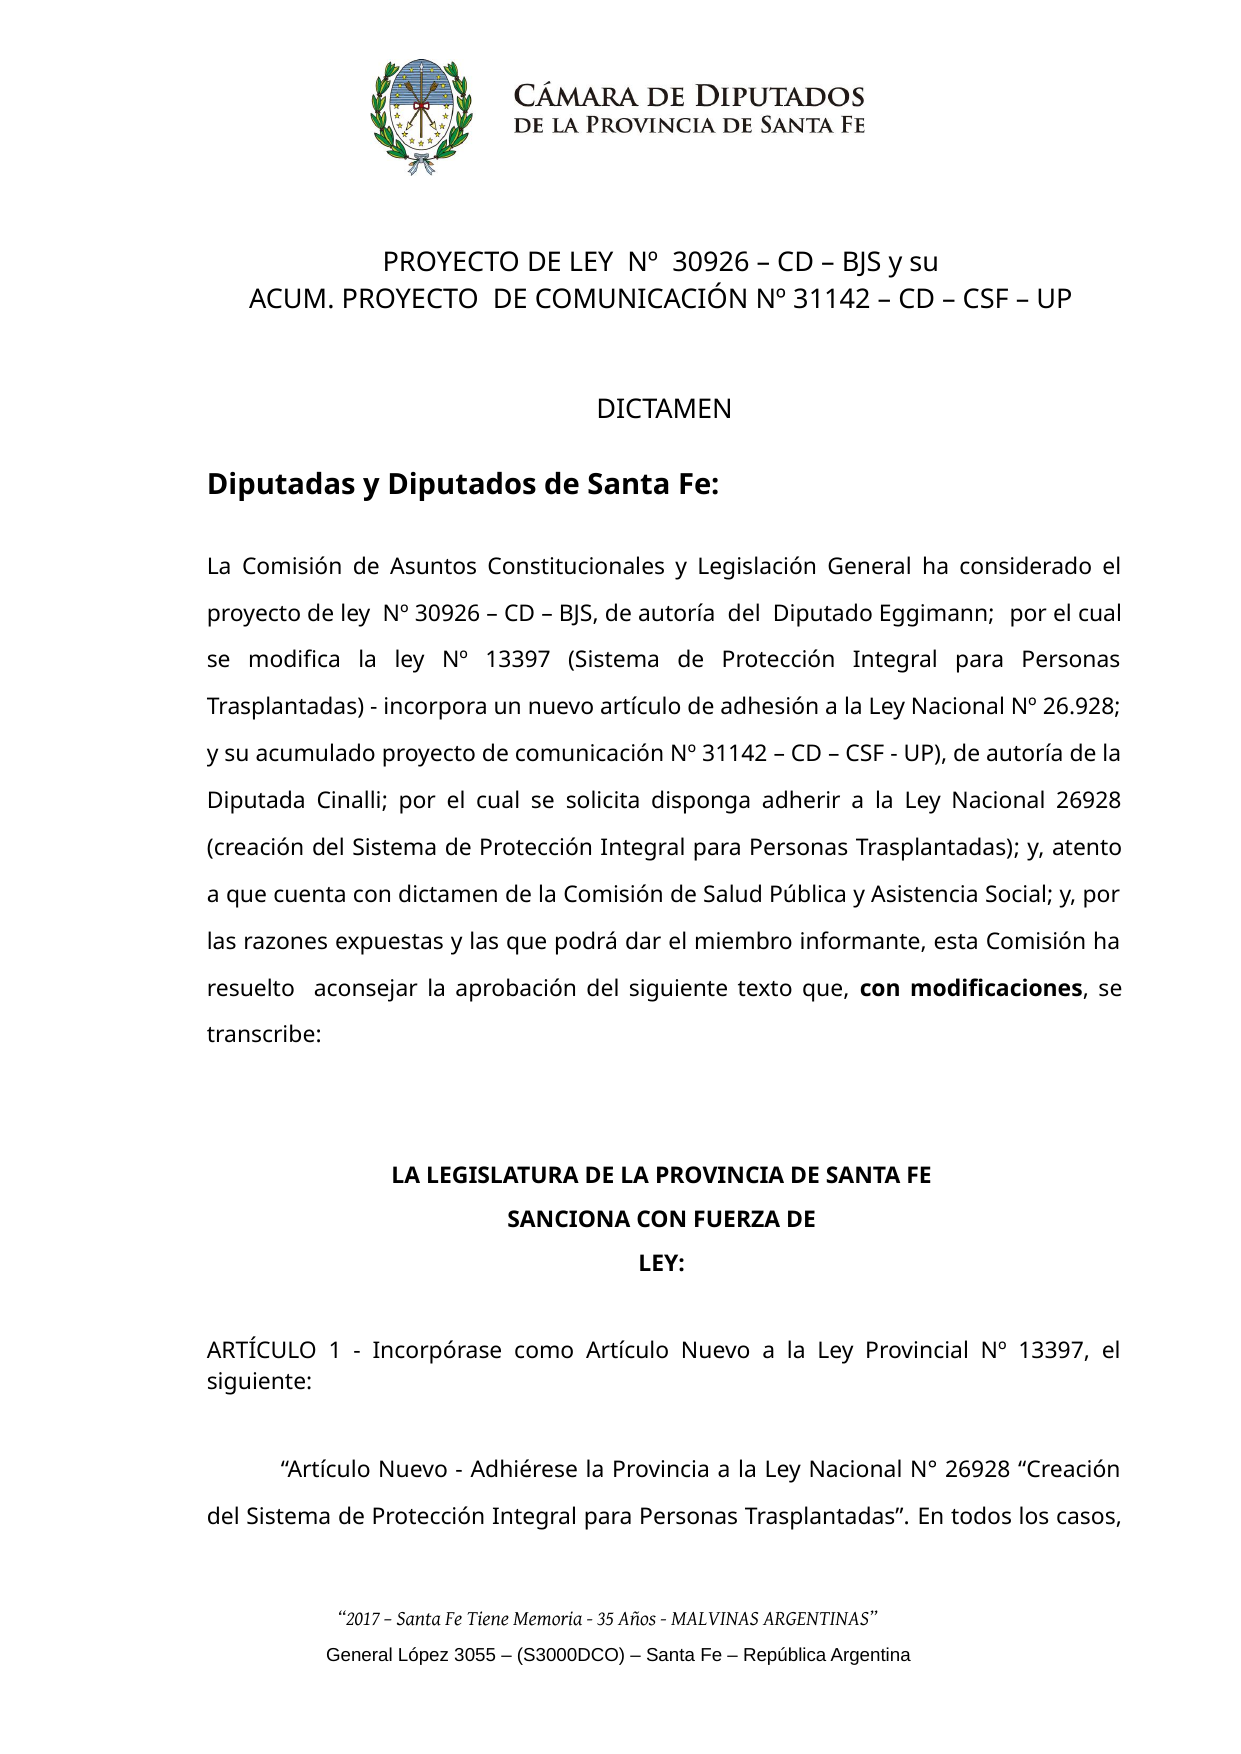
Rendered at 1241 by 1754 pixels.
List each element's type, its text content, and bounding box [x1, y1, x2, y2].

text “Artículo Nuevo - Adhiérese la Provincia a la Ley Nacional N° 26928 “Creación del Sistema de Protección Integral para Personas Trasplantadas”. En todos los casos, [207, 1453, 1122, 1531]
picture [370, 59, 865, 180]
text DICTAMEN [207, 390, 1122, 427]
text SANCIONA CON FUERZA DE [207, 1203, 1122, 1234]
subtitle Diputadas y Diputados de Santa Fe: [207, 463, 1122, 503]
text ACUM. PROYECTO DE COMUNICACIÓN Nº 31142 – CD – CSF – UP [207, 279, 1122, 316]
text La Comisión de Asuntos Constitucionales y Legislación General ha considerado el proyecto de ley Nº 30926 – CD – BJS, de autoría del Diputado Eggimann; por el cual se modifica la ley Nº 13397 (Sistema de Protección Integral para Personas Trasplantadas) - incorpora un nuevo artículo de adhesión a la Ley Nacional Nº 26.928; y su acumulado proyecto de comunicación Nº 31142 – CD – CSF - UP), de autoría de la Diputada Cinalli; por el cual se solicita disponga adherir a la Ley Nacional 26928 (creación del Sistema de Protección Integral para Personas Trasplantadas); y, atento a que cuenta con dictamen de la Comisión de Salud Pública y Asistencia Social; y, por las razones expuestas y las que podrá dar el miembro informante, esta Comisión ha resuelto aconsejar la aprobación del siguiente texto que, con modificaciones, se transcribe: [207, 550, 1122, 1050]
text LA LEGISLATURA DE LA PROVINCIA DE SANTA FE [207, 1159, 1122, 1190]
text ARTÍCULO 1 - Incorpórase como Artículo Nuevo a la Ley Provincial Nº 13397, el siguiente: [207, 1334, 1122, 1397]
text LEY: [207, 1247, 1122, 1278]
text PROYECTO DE LEY Nº 30926 – CD – BJS y su [207, 242, 1122, 279]
